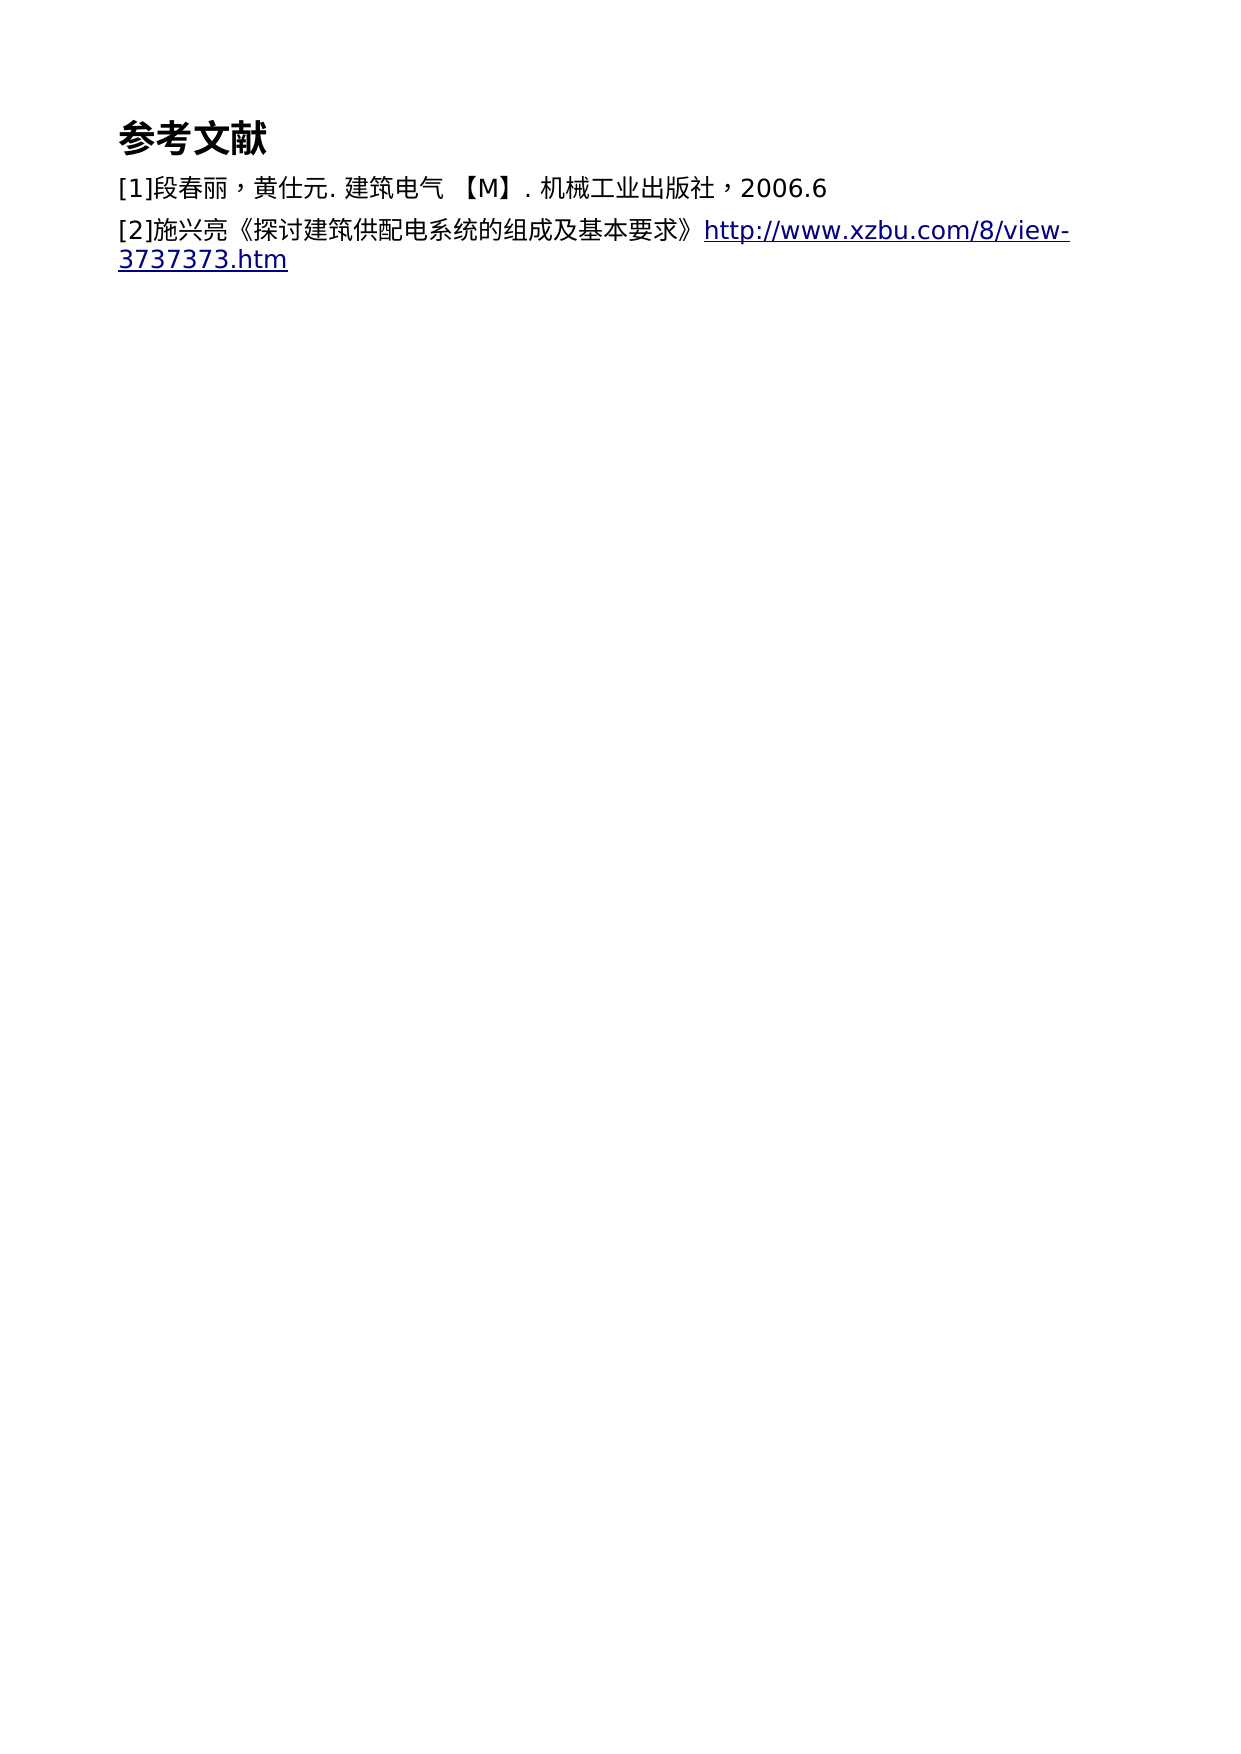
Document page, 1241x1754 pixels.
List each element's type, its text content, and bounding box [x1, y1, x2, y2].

text [1]段春丽，黄仕元. 建筑电气 【M】. 机械工业出版社，2006.6 [118, 174, 1122, 203]
text [2]施兴亮《探讨建筑供配电系统的组成及基本要求》http://www.xzbu.com/8/view-3737373.htm [118, 216, 1122, 274]
subtitle 参考文献 [118, 118, 1122, 162]
